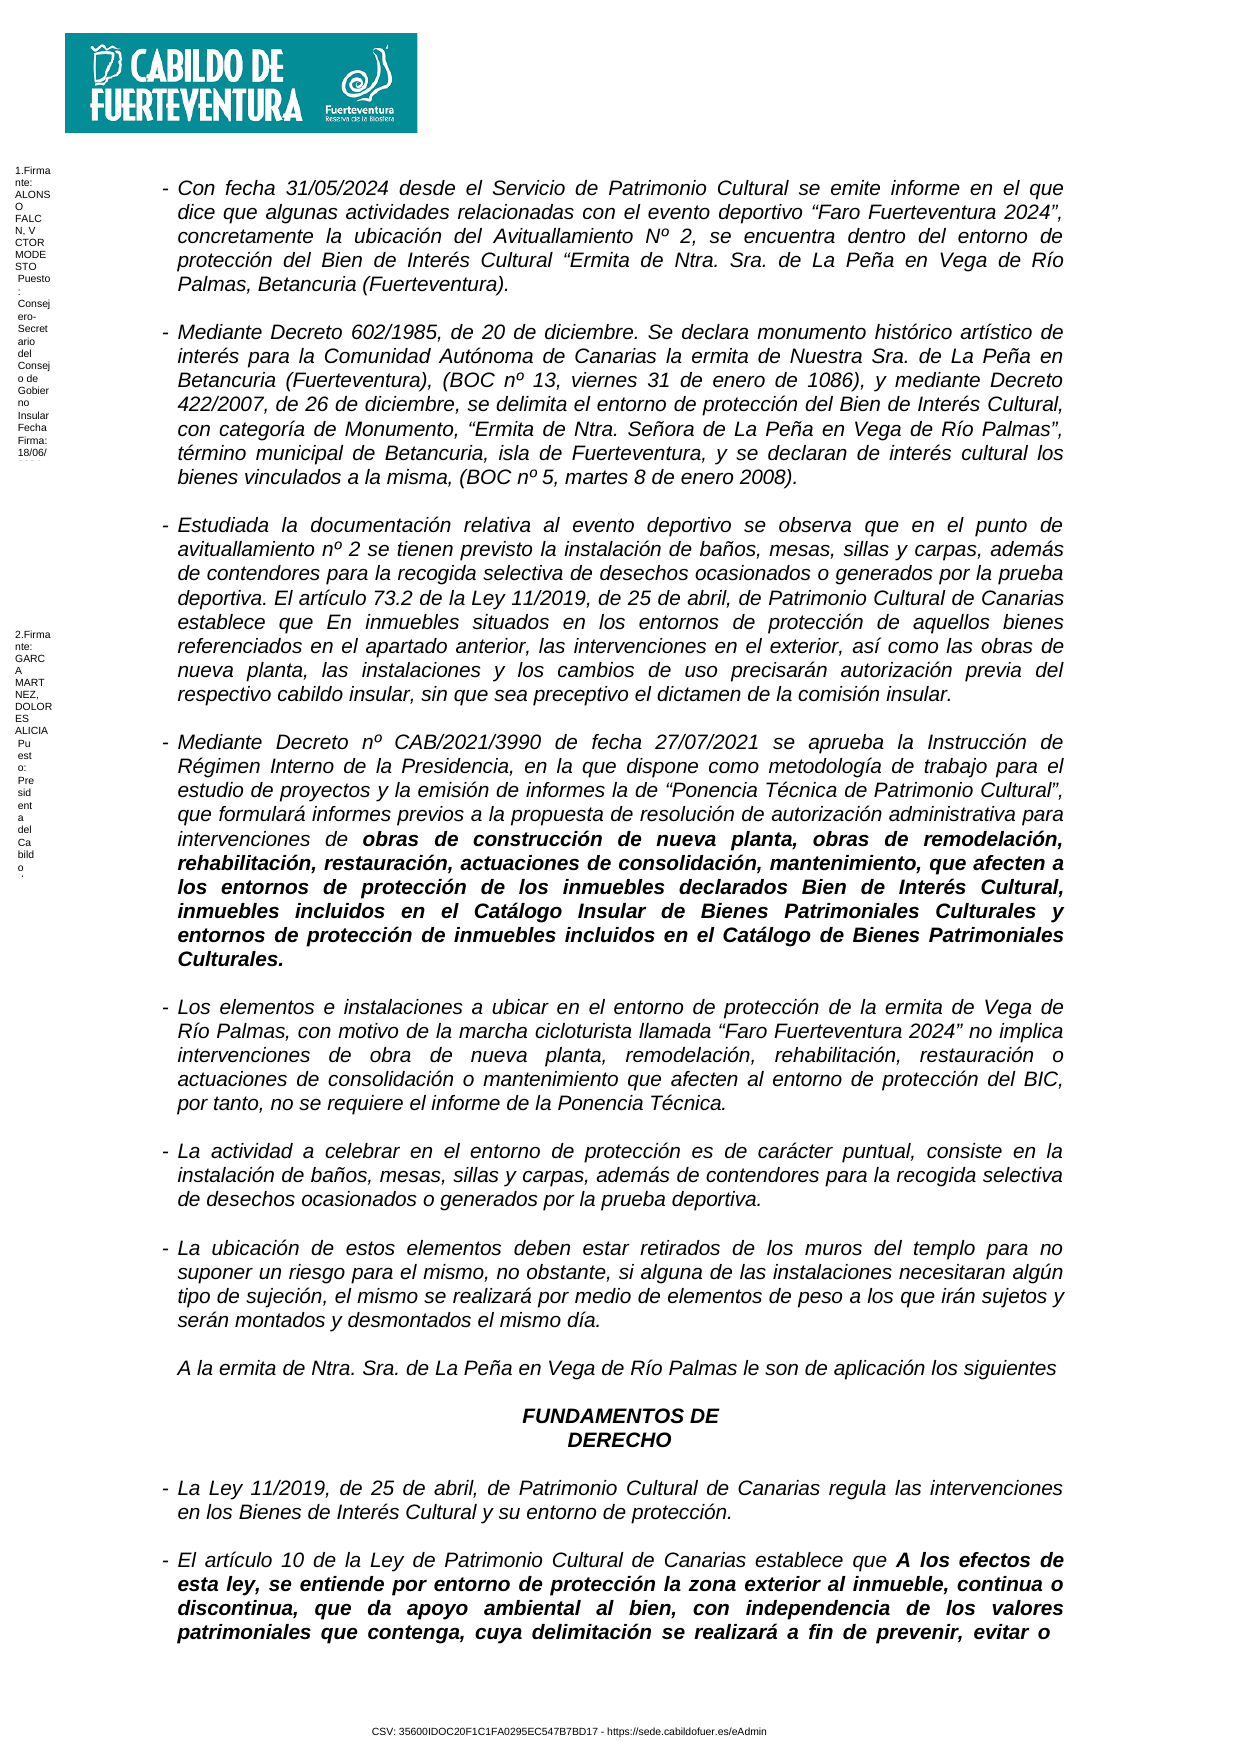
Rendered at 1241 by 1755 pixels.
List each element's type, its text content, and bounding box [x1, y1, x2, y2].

list Con fecha 31/05/2024 desde el Servicio de Patrimonio Cultural se emite informe en el que dice que algunas actividades relacionadas con el evento deportivo “Faro Fuerteventura 2024”, concretamente la ubicación del Avituallamiento Nº 2, se encuentra dentro del entorno de protección del Bien de Interés Cultural “Ermita de Ntra. Sra. de La Peña en Vega de Río Palmas, Betancuria (Fuerteventura). [162, 175, 1064, 296]
list Mediante Decreto nº CAB/2021/3990 de fecha 27/07/2021 se aprueba la Instrucción de Régimen Interno de la Presidencia, en la que dispone como metodología de trabajo para el estudio de proyectos y la emisión de informes la de “Ponencia Técnica de Patrimonio Cultural”, que formulará informes previos a la propuesta de resolución de autorización administrativa para intervenciones de obras de construcción de nueva planta, obras de remodelación, rehabilitación, restauración, actuaciones de consolidación, mantenimiento, que afecten a los entornos de protección de los inmuebles declarados Bien de Interés Cultural, inmuebles incluidos en el Catálogo Insular de Bienes Patrimoniales Culturales y entornos de protección de inmuebles incluidos en el Catálogo de Bienes Patrimoniales Culturales. [162, 730, 1064, 971]
list La actividad a celebrar en el entorno de protección es de carácter puntual, consiste en la instalación de baños, mesas, sillas y carpas, además de contendores para la recogida selectiva de desechos ocasionados o generados por la prueba deportiva. [162, 1139, 1064, 1211]
text A la ermita de Ntra. Sra. de La Peña en Vega de Río Palmas le son de aplicación los siguientes [177, 1356, 1241, 1380]
list La Ley 11/2019, de 25 de abril, de Patrimonio Cultural de Canarias regula las intervenciones en los Bienes de Interés Cultural y su entorno de protección. [162, 1476, 1064, 1524]
list 2.Firmante: GARC A MART NEZ, DOLORES ALICIA [15, 629, 52, 737]
list [13, 164, 52, 461]
list El artículo 10 de la Ley de Patrimonio Cultural de Canarias establece que A los efectos de esta ley, se entiende por entorno de protección la zona exterior al inmueble, continua o discontinua, que da apoyo ambiental al bien, con independencia de los valores patrimoniales que contenga, cuya delimitación se realizará a fin de prevenir, evitar o [162, 1548, 1064, 1644]
list Estudiada la documentación relativa al evento deportivo se observa que en el punto de avituallamiento nº 2 se tienen previsto la instalación de baños, mesas, sillas y carpas, además de contendores para la recogida selectiva de desechos ocasionados o generados por la prueba deportiva. El artículo 73.2 de la Ley 11/2019, de 25 de abril, de Patrimonio Cultural de Canarias establece que En inmuebles situados en los entornos de protección de aquellos bienes referenciados en el apartado anterior, las intervenciones en el exterior, así como las obras de nueva planta, las instalaciones y los cambios de uso precisarán autorización previa del respectivo cabildo insular, sin que sea preceptivo el dictamen de la comisión insular. [162, 513, 1064, 706]
list Puesto: Presidenta del Cabildo de Fuerteventura Fecha Firma: 18/06/2024 11:59:05 [18, 737, 34, 877]
list La ubicación de estos elementos deben estar retirados de los muros del templo para no suponer un riesgo para el mismo, no obstante, si alguna de las instalaciones necesitaran algún tipo de sujeción, el mismo se realizará por medio de elementos de peso a los que irán sujetos y serán montados y desmontados el mismo día. [162, 1235, 1064, 1332]
list Los elementos e instalaciones a ubicar en el entorno de protección de la ermita de Vega de Río Palmas, con motivo de la marcha cicloturista llamada “Faro Fuerteventura 2024” no implica intervenciones de obra de nueva planta, remodelación, rehabilitación, restauración o actuaciones de consolidación o mantenimiento que afecten al entorno de protección del BIC, por tanto, no se requiere el informe de la Ponencia Técnica. [162, 994, 1064, 1115]
subtitle FUNDAMENTOS DE DERECHO [466, 1404, 775, 1452]
list 1.Firmante: ALONSO FALC N, V CTOR MODESTO [15, 165, 52, 273]
list Puesto: Consejero-Secretario del Consejo de Gobierno Insular Fecha Firma: 18/06/2024 10:34:08 [18, 273, 51, 461]
list Mediante Decreto 602/1985, de 20 de diciembre. Se declara monumento histórico artístico de interés para la Comunidad Autónoma de Canarias la ermita de Nuestra Sra. de La Peña en Betancuria (Fuerteventura), (BOC nº 13, viernes 31 de enero de 1086), y mediante Decreto 422/2007, de 26 de diciembre, se delimita el entorno de protección del Bien de Interés Cultural, con categoría de Monumento, “Ermita de Ntra. Señora de La Peña en Vega de Río Palmas”, término municipal de Betancuria, isla de Fuerteventura, y se declaran de interés cultural los bienes vinculados a la misma, (BOC nº 5, martes 8 de enero 2008). [162, 320, 1064, 489]
